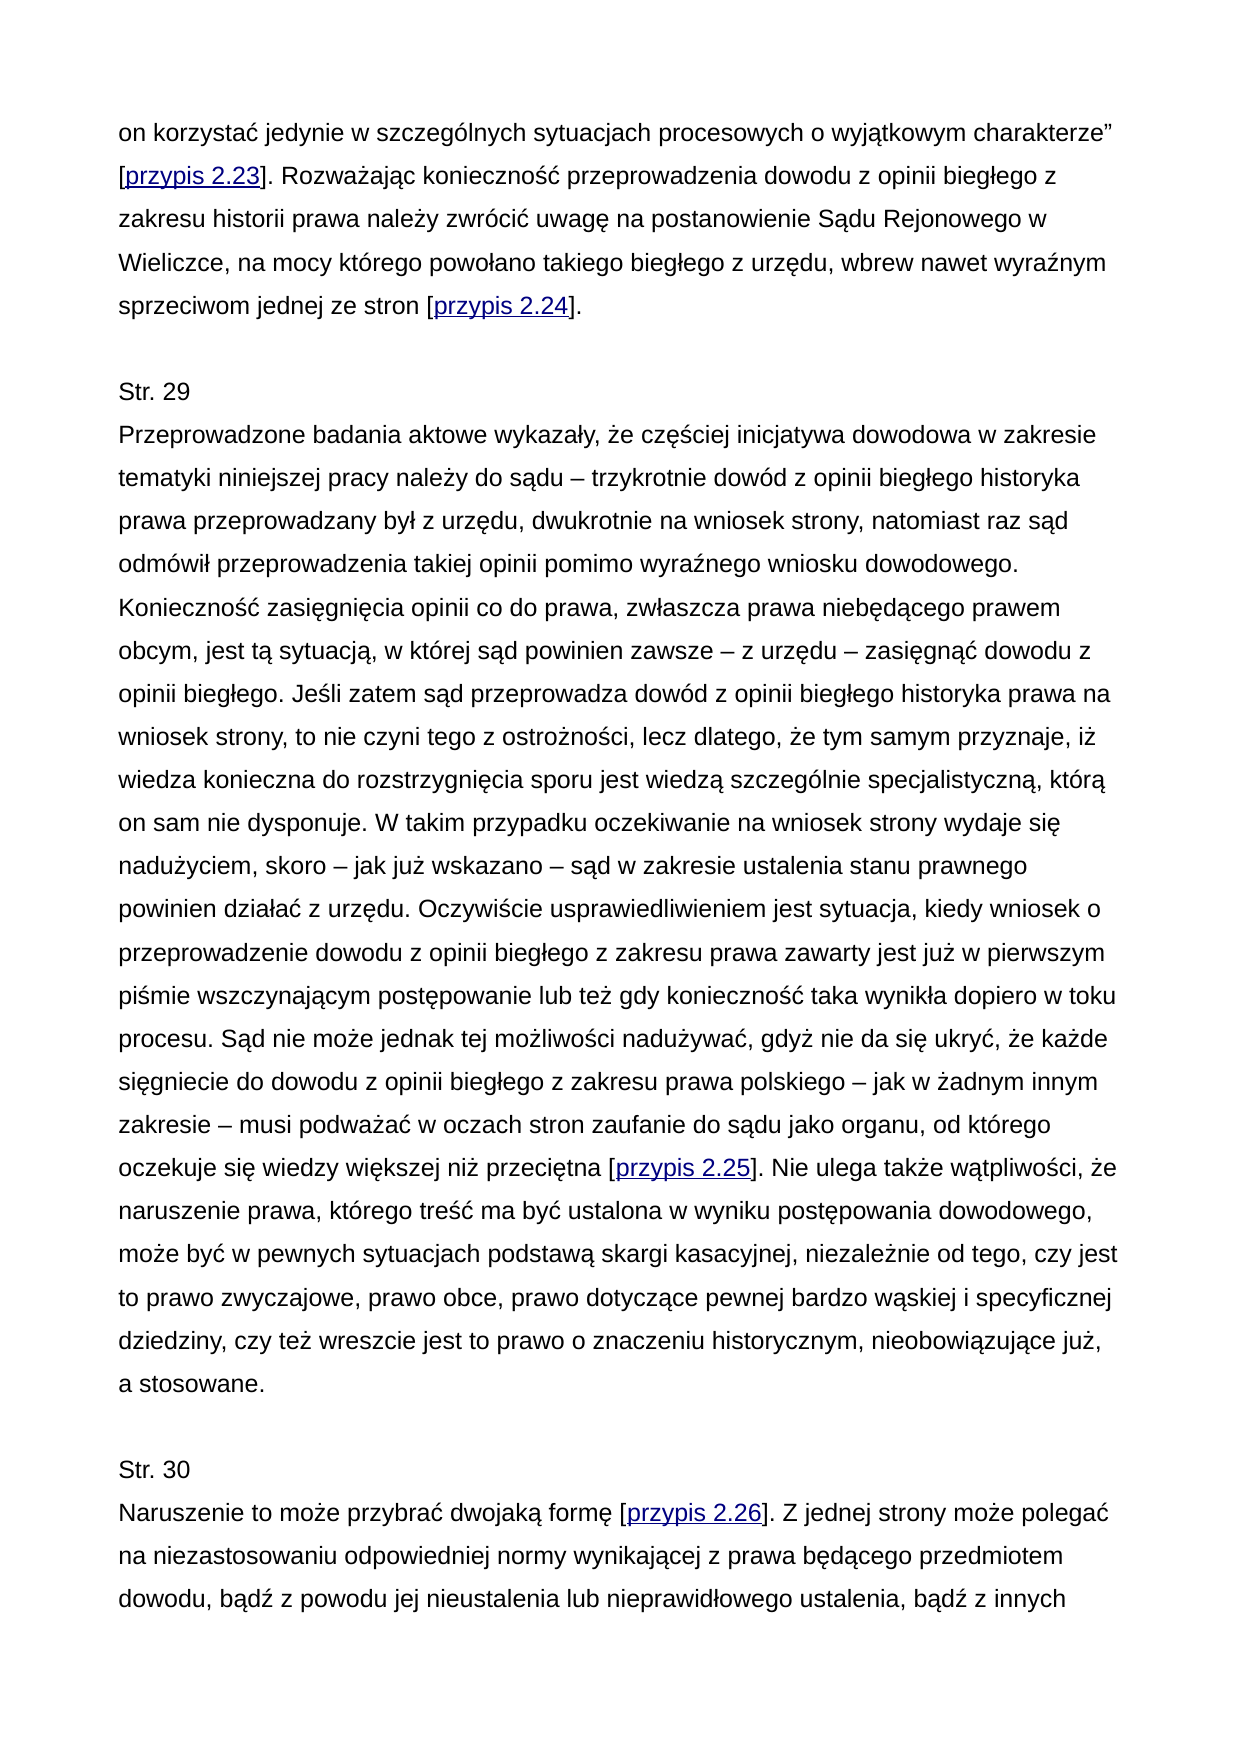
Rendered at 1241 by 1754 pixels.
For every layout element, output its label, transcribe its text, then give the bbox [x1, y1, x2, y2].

text Konieczność zasięgnięcia opinii co do prawa, zwłaszcza prawa niebędącego prawem obcym, jest tą sytuacją, w której sąd powinien zawsze – z urzędu – zasięgnąć dowodu z opinii biegłego. Jeśli zatem sąd przeprowadza dowód z opinii biegłego historyka prawa na wniosek strony, to nie czyni tego z ostrożności, lecz dlatego, że tym samym przyznaje, iż wiedza konieczna do rozstrzygnięcia sporu jest wiedzą szczególnie specjalistyczną, którą on sam nie dysponuje. W takim przypadku oczekiwanie na wniosek strony wydaje się nadużyciem, skoro – jak już wskazano – sąd w zakresie ustalenia stanu prawnego powinien działać z urzędu. Oczywiście usprawiedliwieniem jest sytuacja, kiedy wniosek o przeprowadzenie dowodu z opinii biegłego z zakresu prawa zawarty jest już w pierwszym piśmie wszczynającym postępowanie lub też gdy konieczność taka wynikła dopiero w toku procesu. Sąd nie może jednak tej możliwości nadużywać, gdyż nie da się ukryć, że każde sięgniecie do dowodu z opinii biegłego z zakresu prawa polskiego – jak w żadnym innym zakresie – musi podważać w oczach stron zaufanie do sądu jako organu, od którego oczekuje się wiedzy większej niż przeciętna [przypis 2.25]. Nie ulega także wątpliwości, że naruszenie prawa, którego treść ma być ustalona w wyniku postępowania dowodowego, może być w pewnych sytuacjach podstawą skargi kasacyjnej, niezależnie od tego, czy jest to prawo zwyczajowe, prawo obce, prawo dotyczące pewnej bardzo wąskiej i specyficznej dziedziny, czy też wreszcie jest to prawo o znaczeniu historycznym, nieobowiązujące już, a stosowane. [118, 592, 1122, 1397]
text on korzystać jedynie w szczególnych sytuacjach procesowych o wyjątkowym charakterze” [przypis 2.23]. Rozważając konieczność przeprowadzenia dowodu z opinii biegłego z zakresu historii prawa należy zwrócić uwagę na postanowienie Sądu Rejonowego w Wieliczce, na mocy którego powołano takiego biegłego z urzędu, wbrew nawet wyraźnym sprzeciwom jednej ze stron [przypis 2.24]. [118, 118, 1122, 319]
text Przeprowadzone badania aktowe wykazały, że częściej inicjatywa dowodowa w zakresie tematyki niniejszej pracy należy do sądu – trzykrotnie dowód z opinii biegłego historyka prawa przeprowadzany był z urzędu, dwukrotnie na wniosek strony, natomiast raz sąd odmówił przeprowadzenia takiej opinii pomimo wyraźnego wniosku dowodowego. [118, 420, 1122, 578]
text Str. 30 [118, 1455, 1122, 1484]
text Str. 29 [118, 377, 1122, 406]
text Naruszenie to może przybrać dwojaką formę [przypis 2.26]. Z jednej strony może polegać na niezastosowaniu odpowiedniej normy wynikającej z prawa będącego przedmiotem dowodu, bądź z powodu jej nieustalenia lub nieprawidłowego ustalenia, bądź z innych [118, 1498, 1122, 1613]
